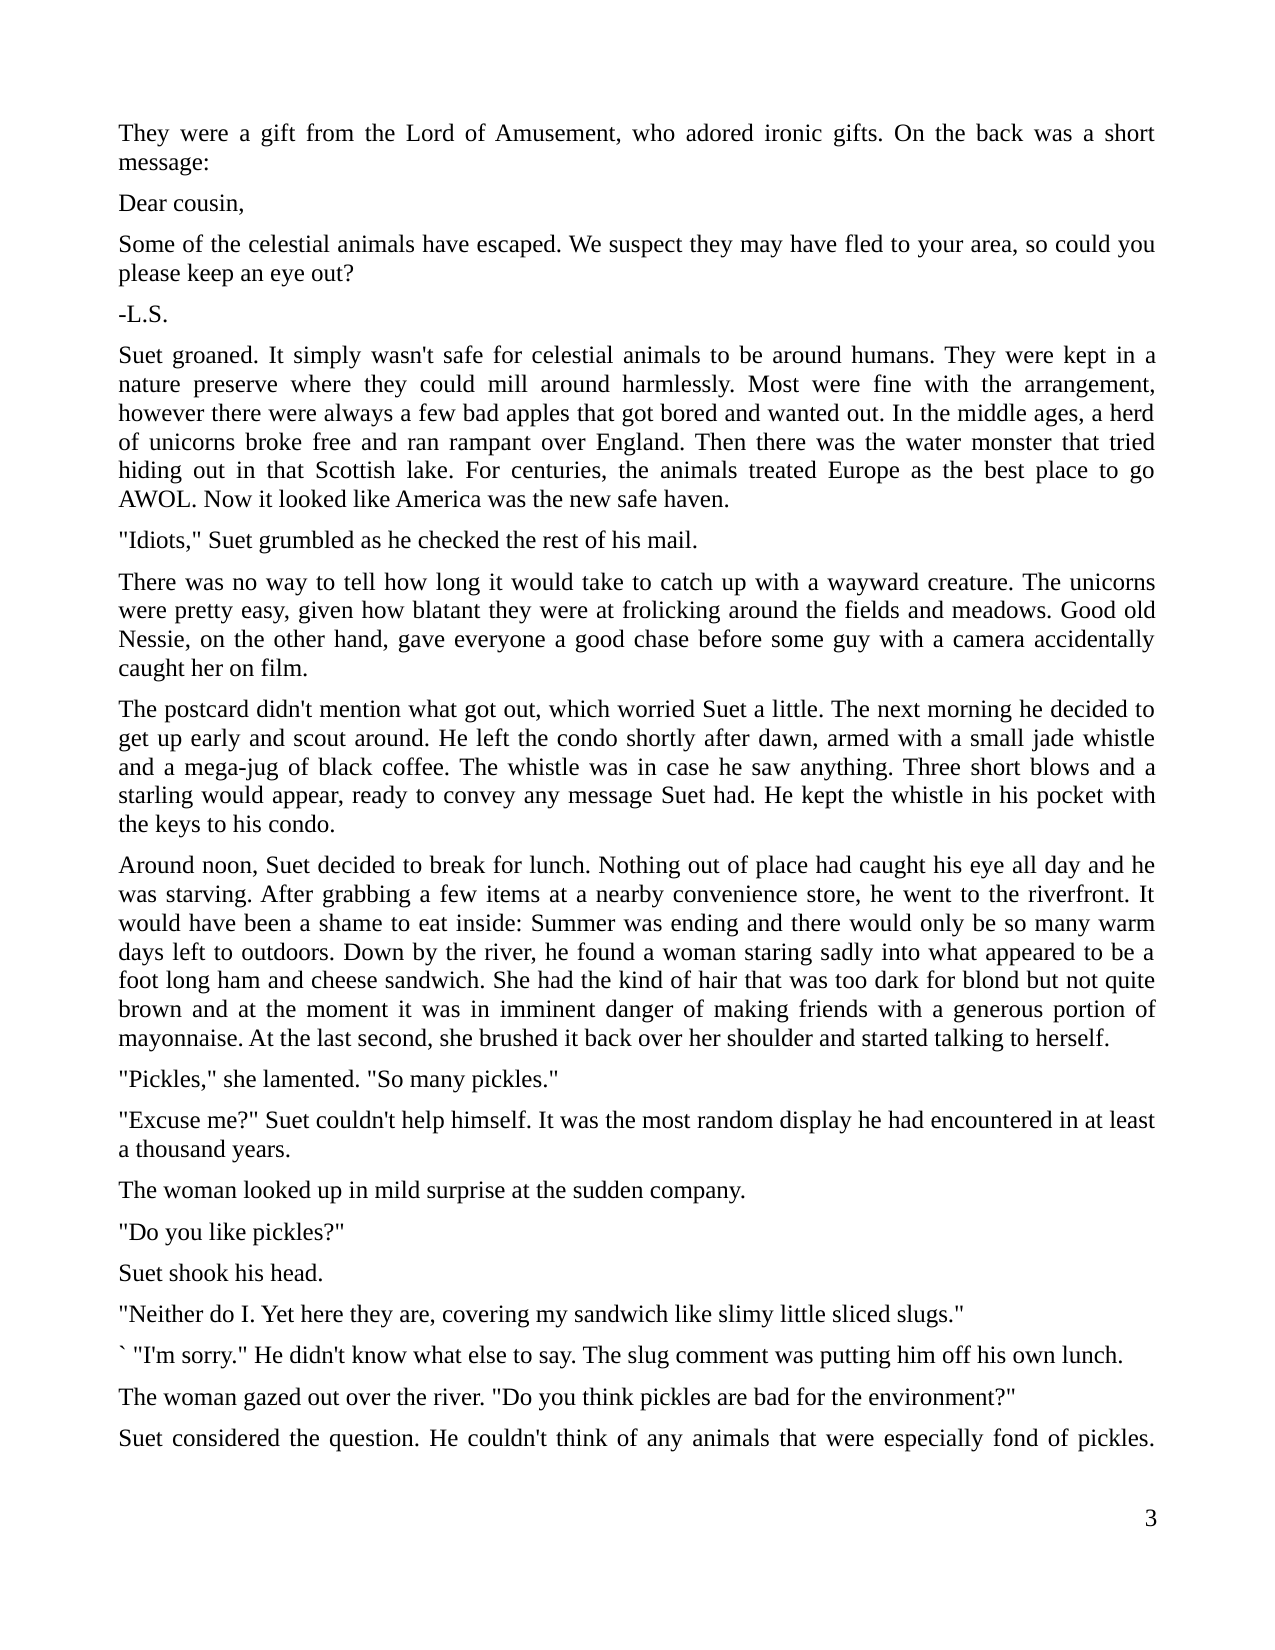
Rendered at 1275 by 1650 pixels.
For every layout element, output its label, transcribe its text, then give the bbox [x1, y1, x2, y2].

text "Excuse me?" Suet couldn't help himself. It was the most random display he had encountered in at least a thousand years. [118, 1106, 1157, 1163]
text The postcard didn't mention what got out, which worried Suet a little. The next morning he decided to get up early and scout around. He left the condo shortly after dawn, armed with a small jade whistle and a mega-jug of black coffee. The whistle was in case he saw anything. Three short blows and a starling would appear, ready to convey any message Suet had. He kept the whistle in his pocket with the keys to his condo. [118, 694, 1157, 838]
text Around noon, Suet decided to break for lunch. Nothing out of place had caught his eye all day and he was starving. After grabbing a few items at a nearby convenience store, he went to the riverfront. It would have been a shame to eat inside: Summer was ending and there would only be so many warm days left to outdoors. Down by the river, he found a woman staring sadly into what appeared to be a foot long ham and cheese sandwich. She had the kind of hair that was too dark for blond but not quite brown and at the moment it was in imminent danger of making friends with a generous portion of mayonnaise. At the last second, she brushed it back over her shoulder and started talking to herself. [118, 851, 1157, 1052]
text "Pickles," she lamented. "So many pickles." [118, 1064, 1157, 1093]
text ` "I'm sorry." He didn't know what else to say. The slug comment was putting him off his own lunch. [118, 1341, 1157, 1369]
text The woman looked up in mild surprise at the sudden company. [118, 1176, 1157, 1204]
text There was no way to tell how long it would take to catch up with a wayward creature. The unicorns were pretty easy, given how blatant they were at frolicking around the fields and meadows. Good old Nessie, on the other hand, gave everyone a good chase before some guy with a camera accidentally caught her on film. [118, 567, 1157, 682]
text Dear cousin, [118, 188, 1157, 217]
text -L.S. [118, 299, 1157, 328]
text Suet considered the question. He couldn't think of any animals that were especially fond of pickles. [118, 1423, 1157, 1452]
text They were a gift from the Lord of Amusement, who adored ironic gifts. On the back was a short message: [118, 118, 1157, 176]
text The woman gazed out over the river. "Do you think pickles are bad for the environment?" [118, 1382, 1157, 1411]
text "Do you like pickles?" [118, 1217, 1157, 1246]
text "Neither do I. Yet here they are, covering my sandwich like slimy little sliced slugs." [118, 1299, 1157, 1328]
text "Idiots," Suet grumbled as he checked the rest of his mail. [118, 526, 1157, 554]
text Some of the celestial animals have escaped. We suspect they may have fled to your area, so could you please keep an eye out? [118, 229, 1157, 287]
text Suet shook his head. [118, 1258, 1157, 1287]
text Suet groaned. It simply wasn't safe for celestial animals to be around humans. They were kept in a nature preserve where they could mill around harmlessly. Most were fine with the arrangement, however there were always a few bad apples that got bored and wanted out. In the middle ages, a herd of unicorns broke free and ran rampant over England. Then there was the water monster that tried hiding out in that Scottish lake. For centuries, the animals treated Europe as the best place to go AWOL. Now it looked like America was the new safe haven. [118, 341, 1157, 513]
